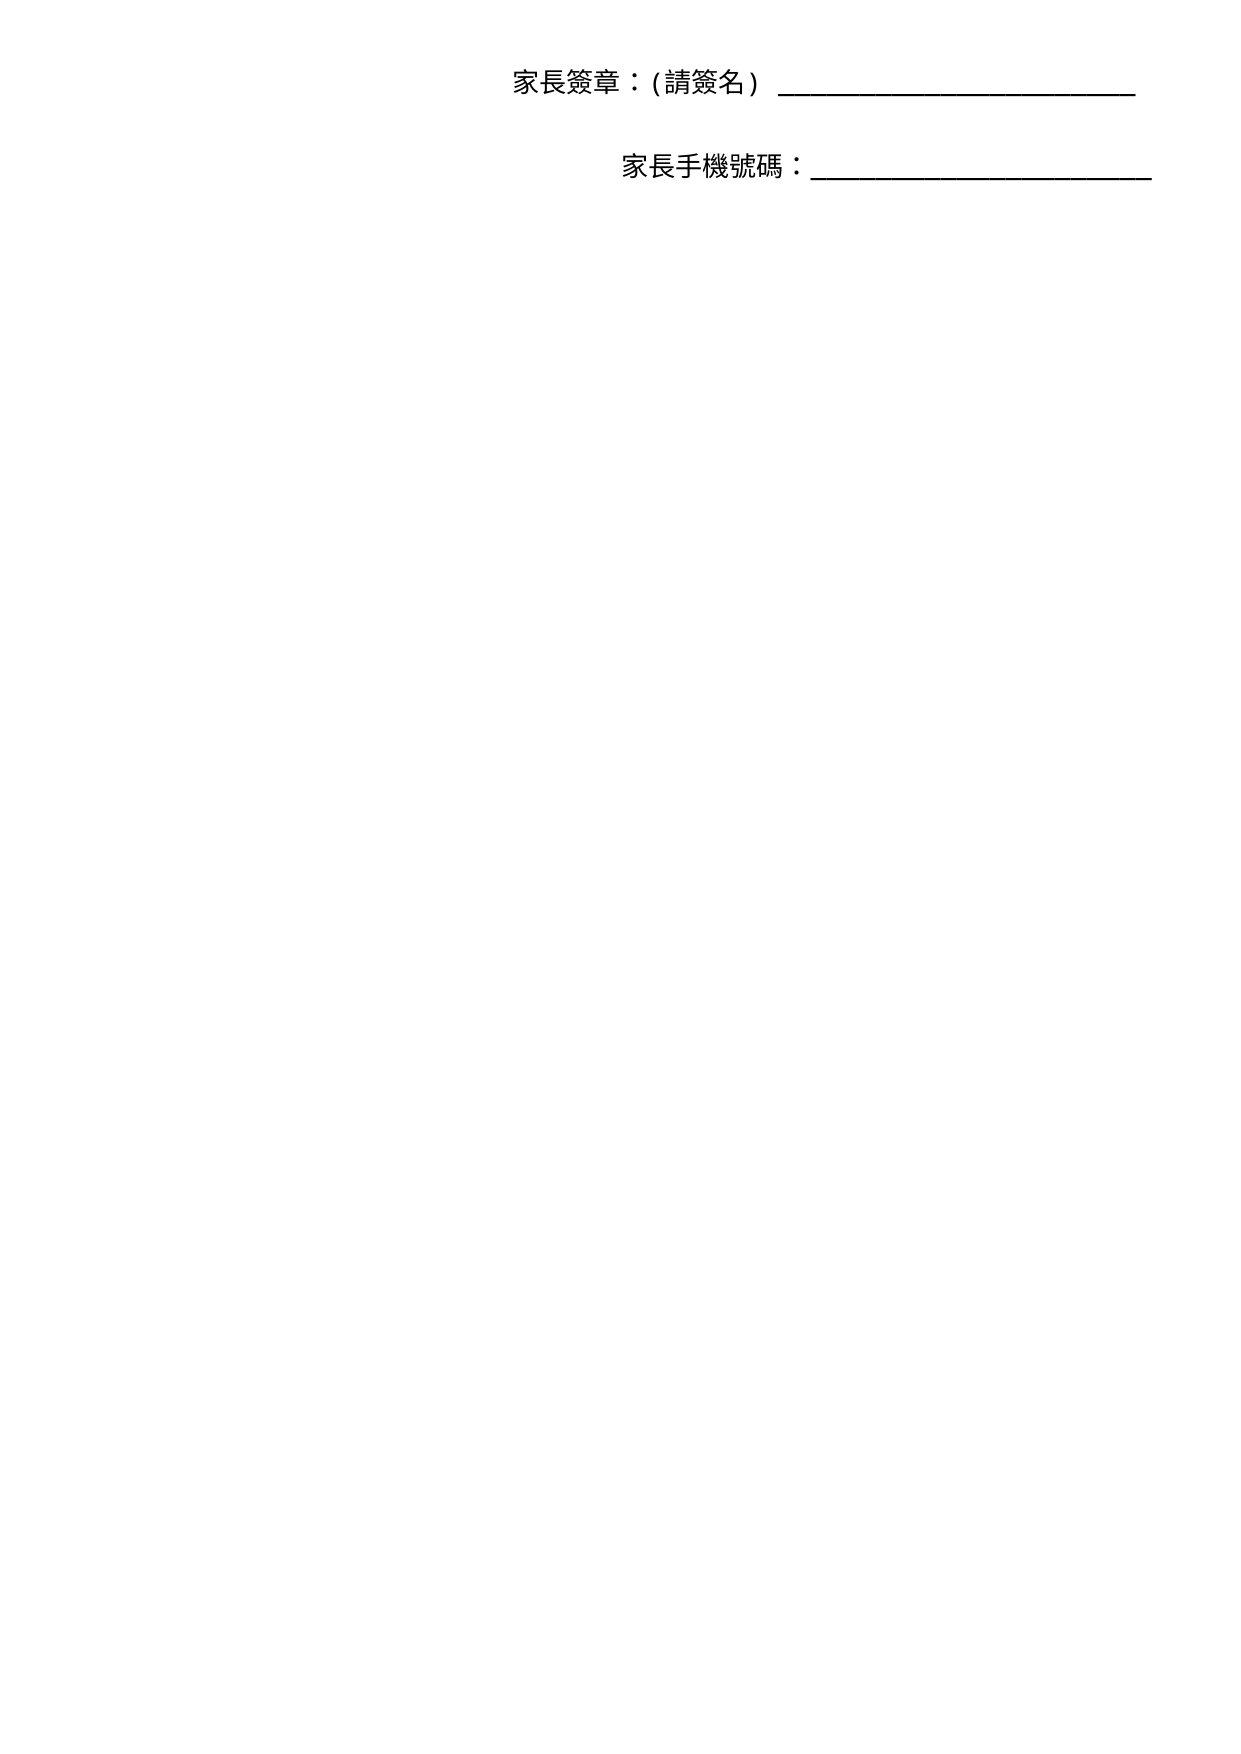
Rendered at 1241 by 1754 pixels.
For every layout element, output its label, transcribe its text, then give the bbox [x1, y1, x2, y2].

text 家長手機號碼：_____________________ [89, 142, 1152, 184]
text 家長簽章：(請簽名) ______________________ [89, 59, 1152, 101]
